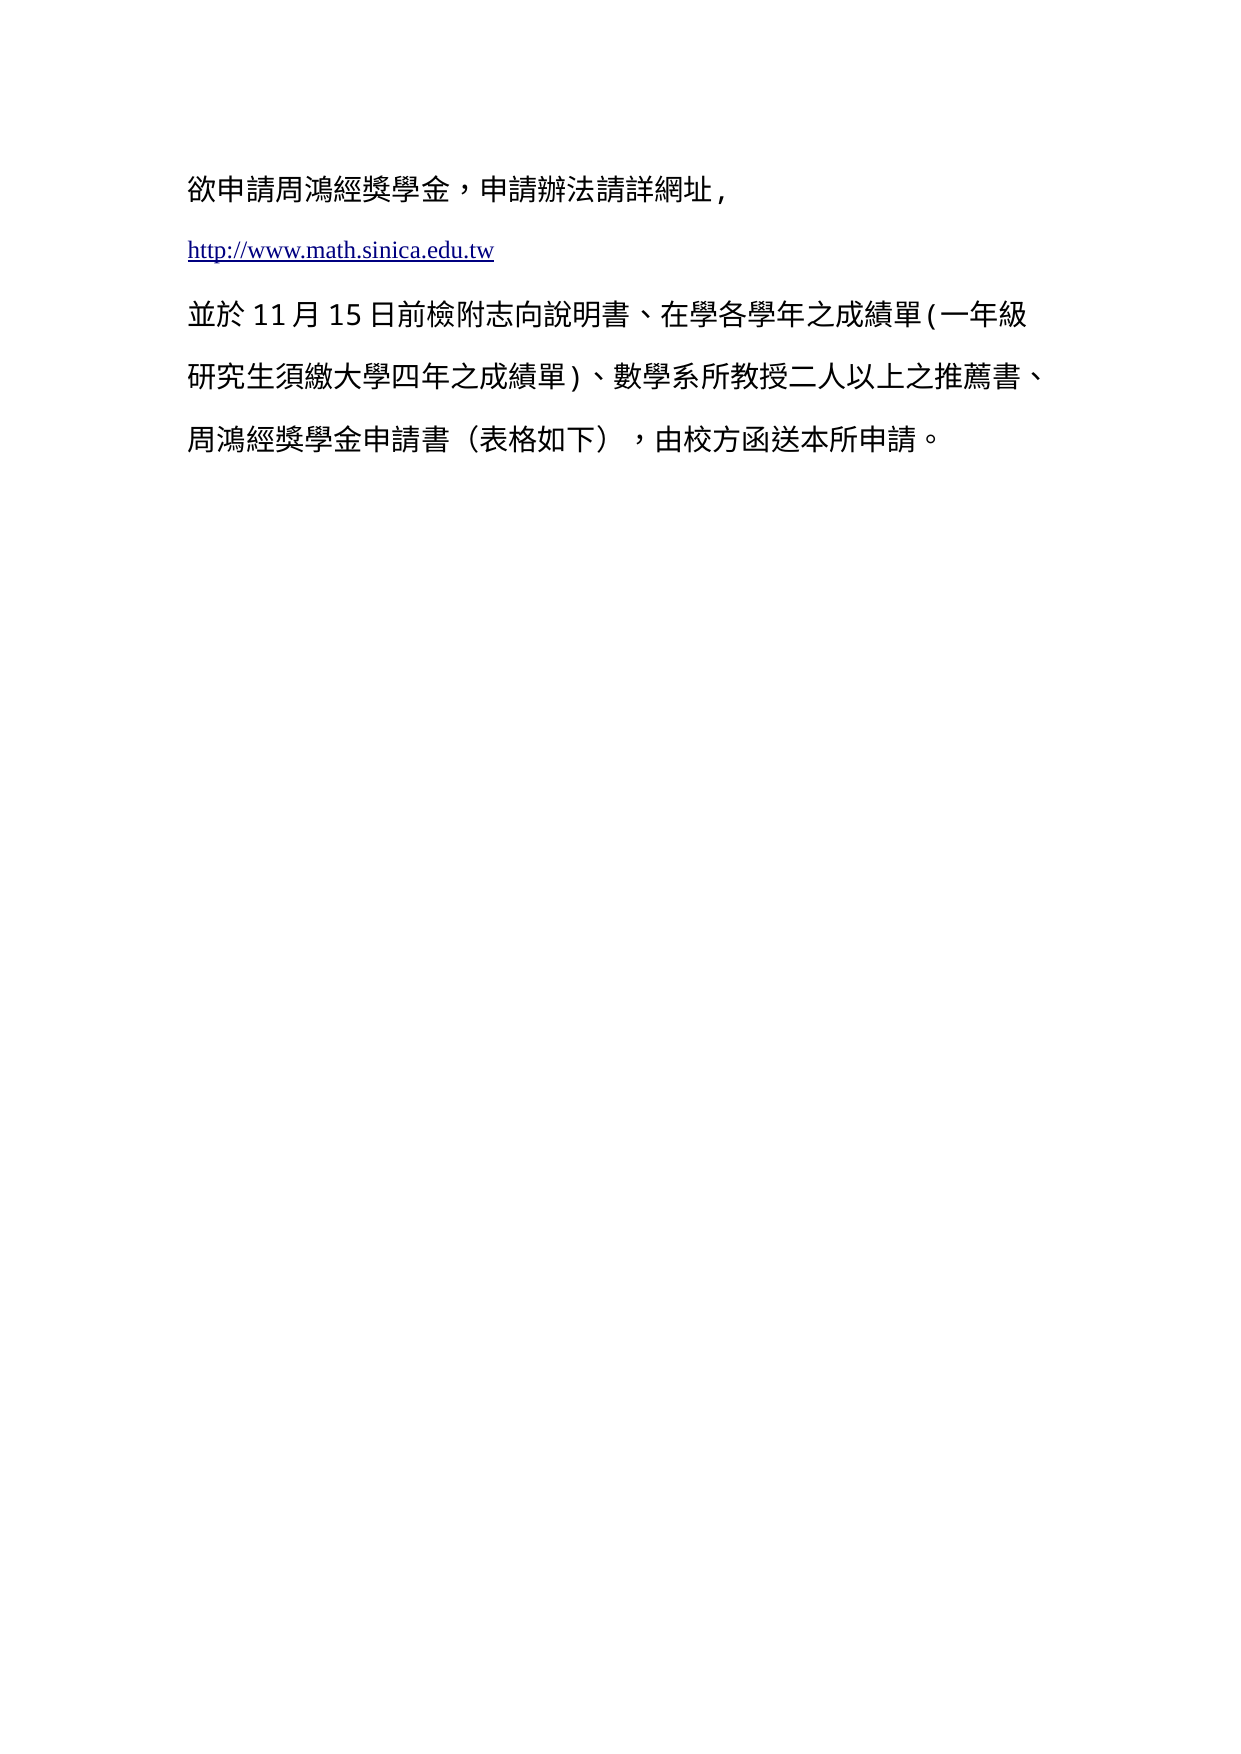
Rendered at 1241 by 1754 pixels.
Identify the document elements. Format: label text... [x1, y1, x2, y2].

text 並於11月15日前檢附志向說明書、在學各學年之成績單(一年級研究生須繳大學四年之成績單)、數學系所教授二人以上之推薦書、周鴻經獎學金申請書（表格如下），由校方函送本所申請。 [187, 271, 1053, 458]
text http://www.math.sinica.edu.tw [187, 208, 1053, 271]
text 欲申請周鴻經獎學金，申請辦法請詳網址, [187, 146, 1053, 208]
